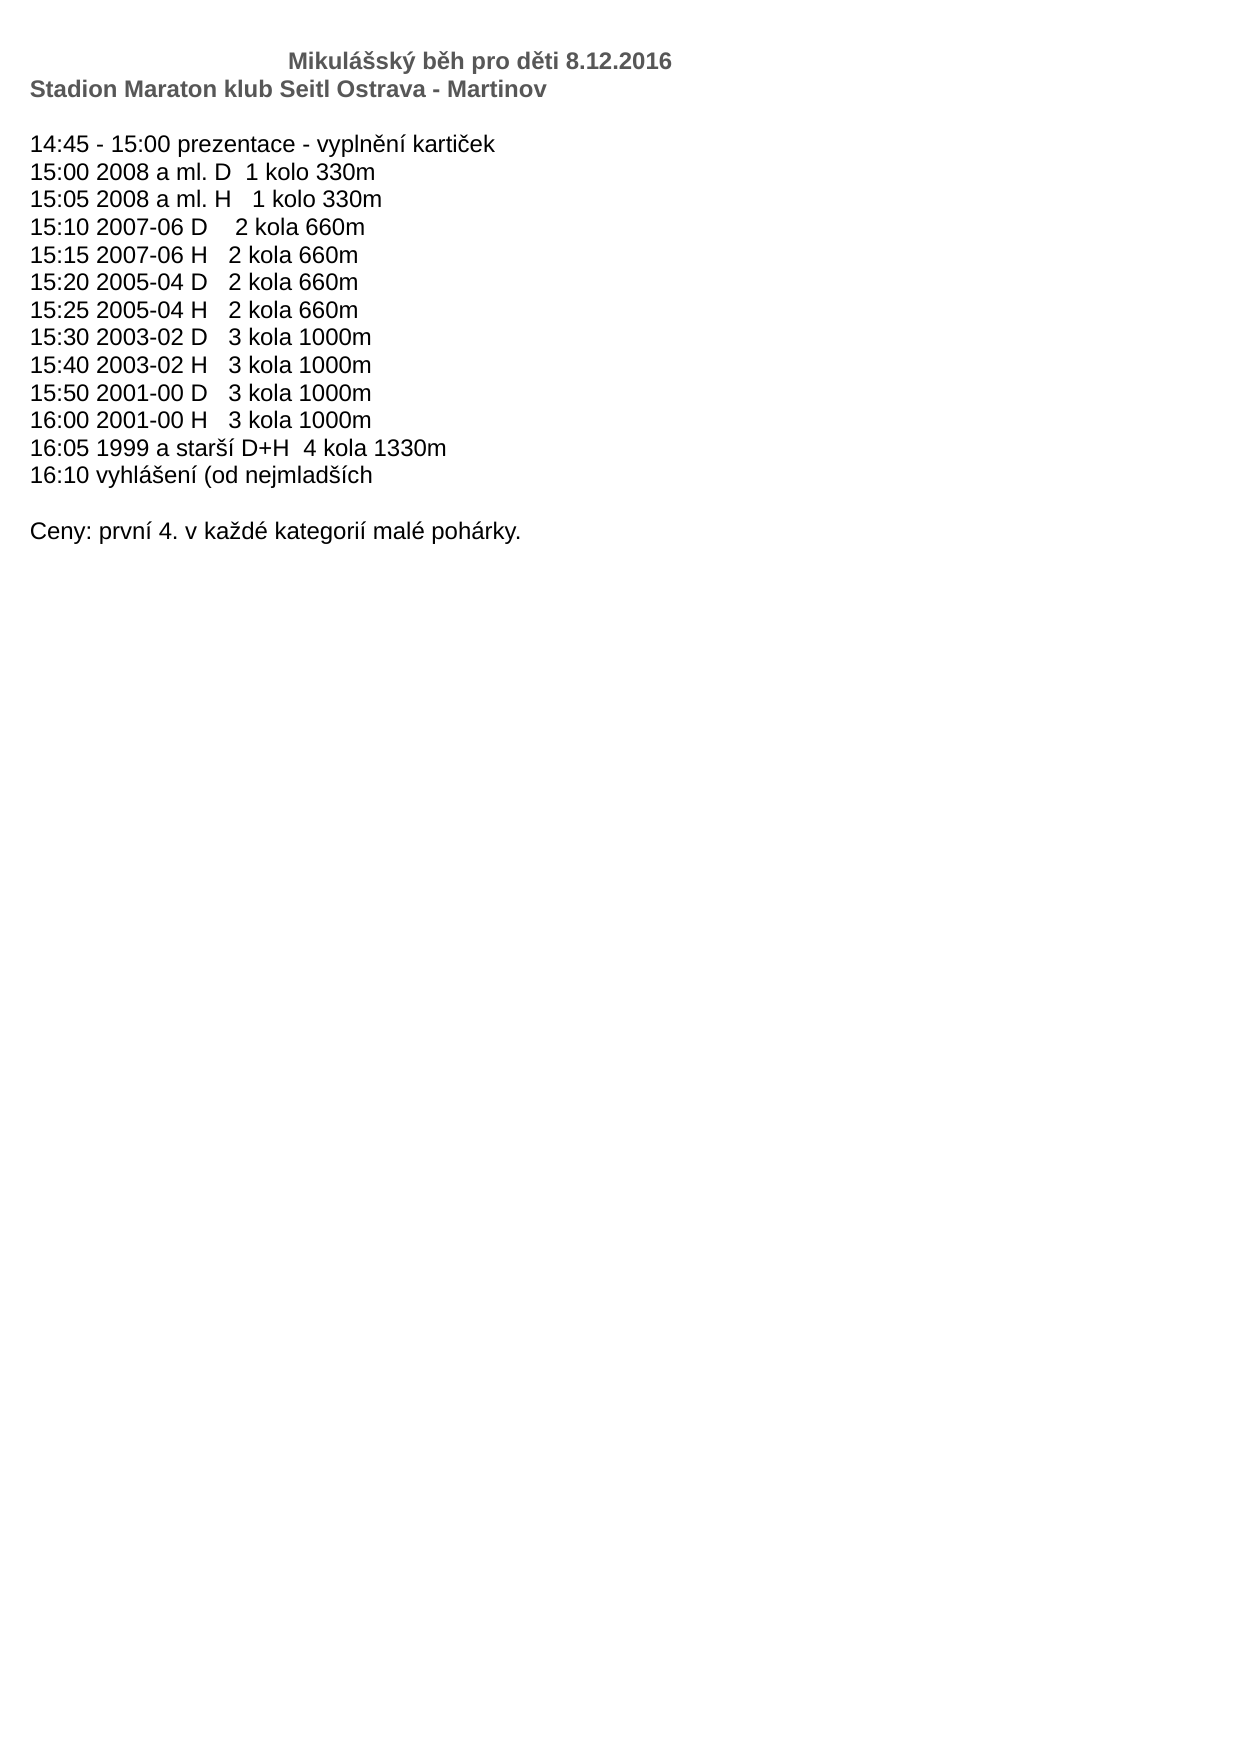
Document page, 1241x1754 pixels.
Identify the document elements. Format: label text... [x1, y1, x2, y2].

text Ceny: první 4. v každé kategorií malé pohárky. [29, 517, 1211, 544]
text 15:10 2007-06 D 2 kola 660m [29, 213, 1211, 241]
text Stadion Maraton klub Seitl Ostrava - Martinov [29, 75, 1211, 102]
text Mikulášský běh pro děti 8.12.2016 [29, 47, 1211, 75]
text 15:00 2008 a ml. D 1 kolo 330m 15:05 2008 a ml. H 1 kolo 330m [29, 158, 1211, 213]
text 15:15 2007-06 H 2 kola 660m 15:20 2005-04 D 2 kola 660m 15:25 2005-04 H 2 kola 660m 15:30 2003-02 D 3 kola 1000m 15:40 2003-02 H 3 kola 1000m 15:50 2001-00 D 3 kola 1000m 16:00 2001-00 H 3 kola 1000m 16:05 1999 a starší D+H 4 kola 1330m [29, 241, 1211, 461]
text 14:45 - 15:00 prezentace - vyplnění kartiček [29, 130, 1211, 158]
text 16:10 vyhlášení (od nejmladších [29, 461, 1211, 489]
